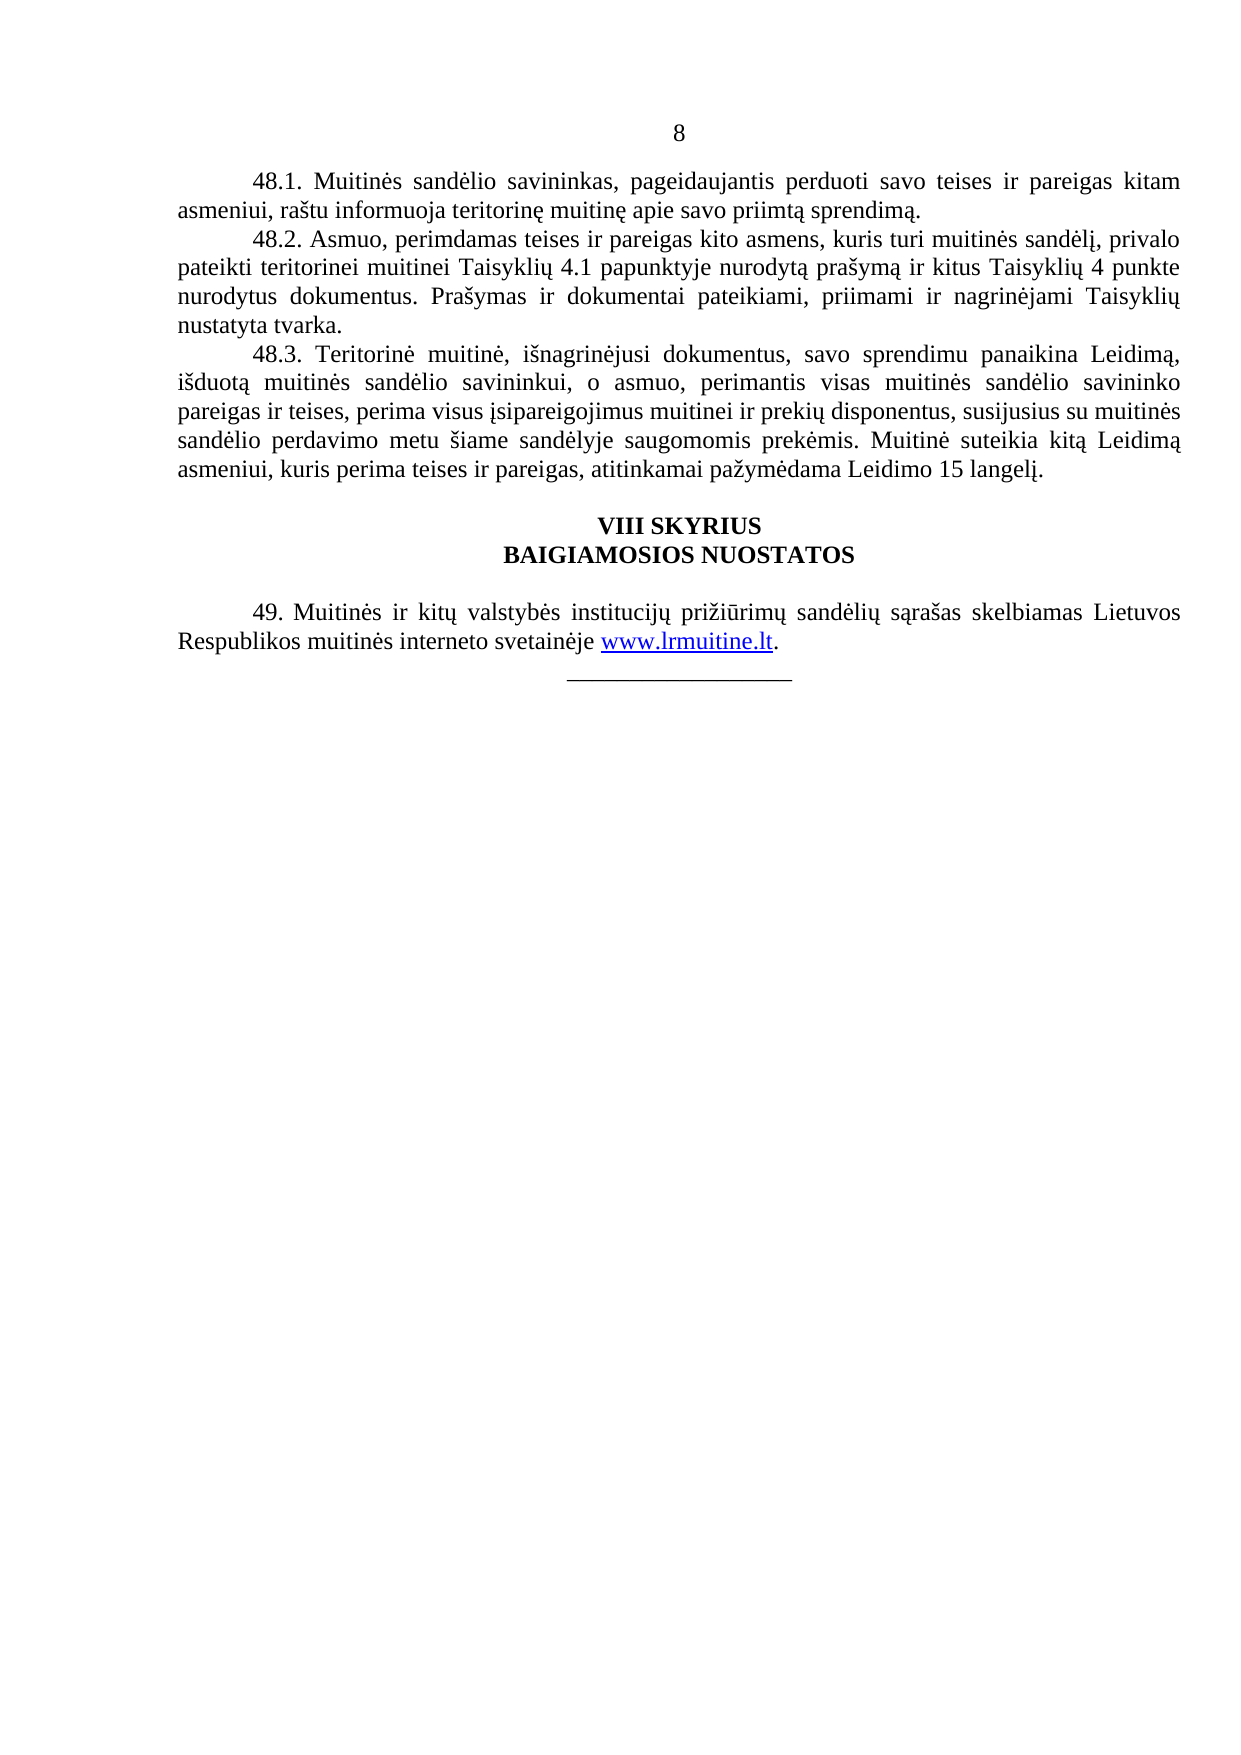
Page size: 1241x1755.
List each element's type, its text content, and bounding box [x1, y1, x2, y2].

text 48.2. Asmuo, perimdamas teises ir pareigas kito asmens, kuris turi muitinės sandėlį, privalo pateikti teritorinei muitinei Taisyklių 4.1 papunktyje nurodytą prašymą ir kitus Taisyklių 4 punkte nurodytus dokumentus. Prašymas ir dokumentai pateikiami, priimami ir nagrinėjami Taisyklių nustatyta tvarka. [177, 224, 1181, 339]
text BAIGIAMOSIOS NUOSTATOS [177, 540, 1181, 569]
text __________________ [177, 655, 1181, 684]
text 48.3. Teritorinė muitinė, išnagrinėjusi dokumentus, savo sprendimu panaikina Leidimą, išduotą muitinės sandėlio savininkui, o asmuo, perimantis visas muitinės sandėlio savininko pareigas ir teises, perima visus įsipareigojimus muitinei ir prekių disponentus, susijusius su muitinės sandėlio perdavimo metu šiame sandėlyje saugomomis prekėmis. Muitinė suteikia kitą Leidimą asmeniui, kuris perima teises ir pareigas, atitinkamai pažymėdama Leidimo 15 langelį. [177, 339, 1181, 482]
text VIII SKYRIUS [177, 511, 1181, 540]
text 49. Muitinės ir kitų valstybės institucijų prižiūrimų sandėlių sąrašas skelbiamas Lietuvos Respublikos muitinės interneto svetainėje www.lrmuitine.lt. [177, 597, 1181, 655]
text 48.1. Muitinės sandėlio savininkas, pageidaujantis perduoti savo teises ir pareigas kitam asmeniui, raštu informuoja teritorinę muitinę apie savo priimtą sprendimą. [177, 166, 1181, 224]
